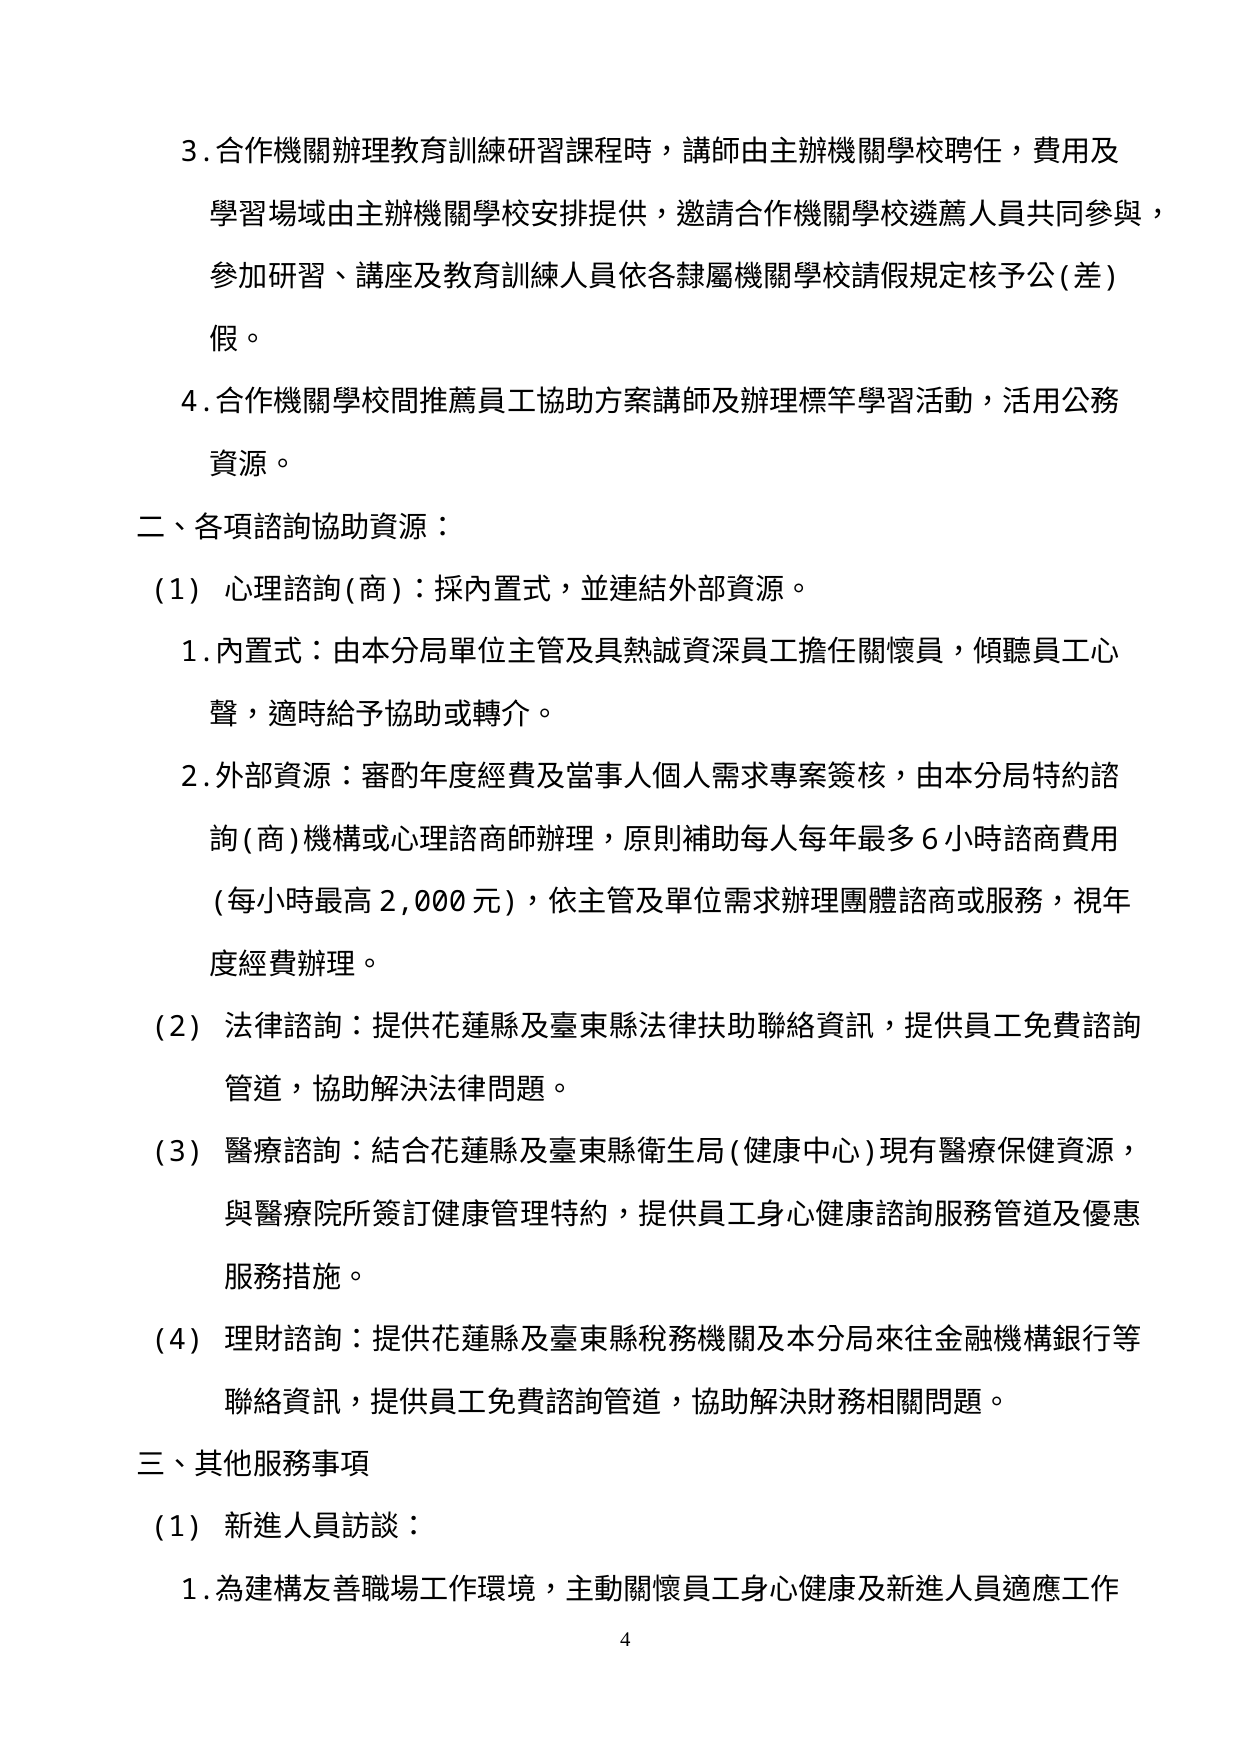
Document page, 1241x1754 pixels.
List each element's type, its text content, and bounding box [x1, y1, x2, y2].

list 醫療諮詢：結合花蓮縣及臺東縣衛生局(健康中心)現有醫療保健資源，與醫療院所簽訂健康管理特約，提供員工身心健康諮詢服務管道及優惠服務措施。 [151, 1108, 1144, 1295]
text 3.合作機關辦理教育訓練研習課程時，講師由主辦機關學校聘任，費用及學習場域由主辦機關學校安排提供，邀請合作機關學校遴薦人員共同參與，參加研習、講座及教育訓練人員依各隸屬機關學校請假規定核予公(差)假。 [180, 108, 1144, 358]
text 4.合作機關學校間推薦員工協助方案講師及辦理標竿學習活動，活用公務資源。 [180, 358, 1144, 483]
list 理財諮詢：提供花蓮縣及臺東縣稅務機關及本分局來往金融機構銀行等聯絡資訊，提供員工免費諮詢管道，協助解決財務相關問題。 [151, 1295, 1144, 1420]
list 新進人員訪談： [150, 1483, 1144, 1545]
text 二、各項諮詢協助資源： [136, 483, 1144, 545]
text 2.外部資源：審酌年度經費及當事人個人需求專案簽核，由本分局特約諮詢(商)機構或心理諮商師辦理，原則補助每人每年最多6小時諮商費用(每小時最高2,000元)，依主管及單位需求辦理團體諮商或服務，視年度經費辦理。 [180, 733, 1144, 983]
text 三、其他服務事項 [136, 1420, 1144, 1483]
list 法律諮詢：提供花蓮縣及臺東縣法律扶助聯絡資訊，提供員工免費諮詢管道，協助解決法律問題。 [151, 983, 1144, 1108]
text 1.為建構友善職場工作環境，主動關懷員工身心健康及新進人員適應工作 [180, 1545, 1144, 1608]
list 心理諮詢(商)：採內置式，並連結外部資源。 [150, 545, 1144, 608]
text 1.內置式：由本分局單位主管及具熱誠資深員工擔任關懷員，傾聽員工心聲，適時給予協助或轉介。 [180, 608, 1144, 733]
